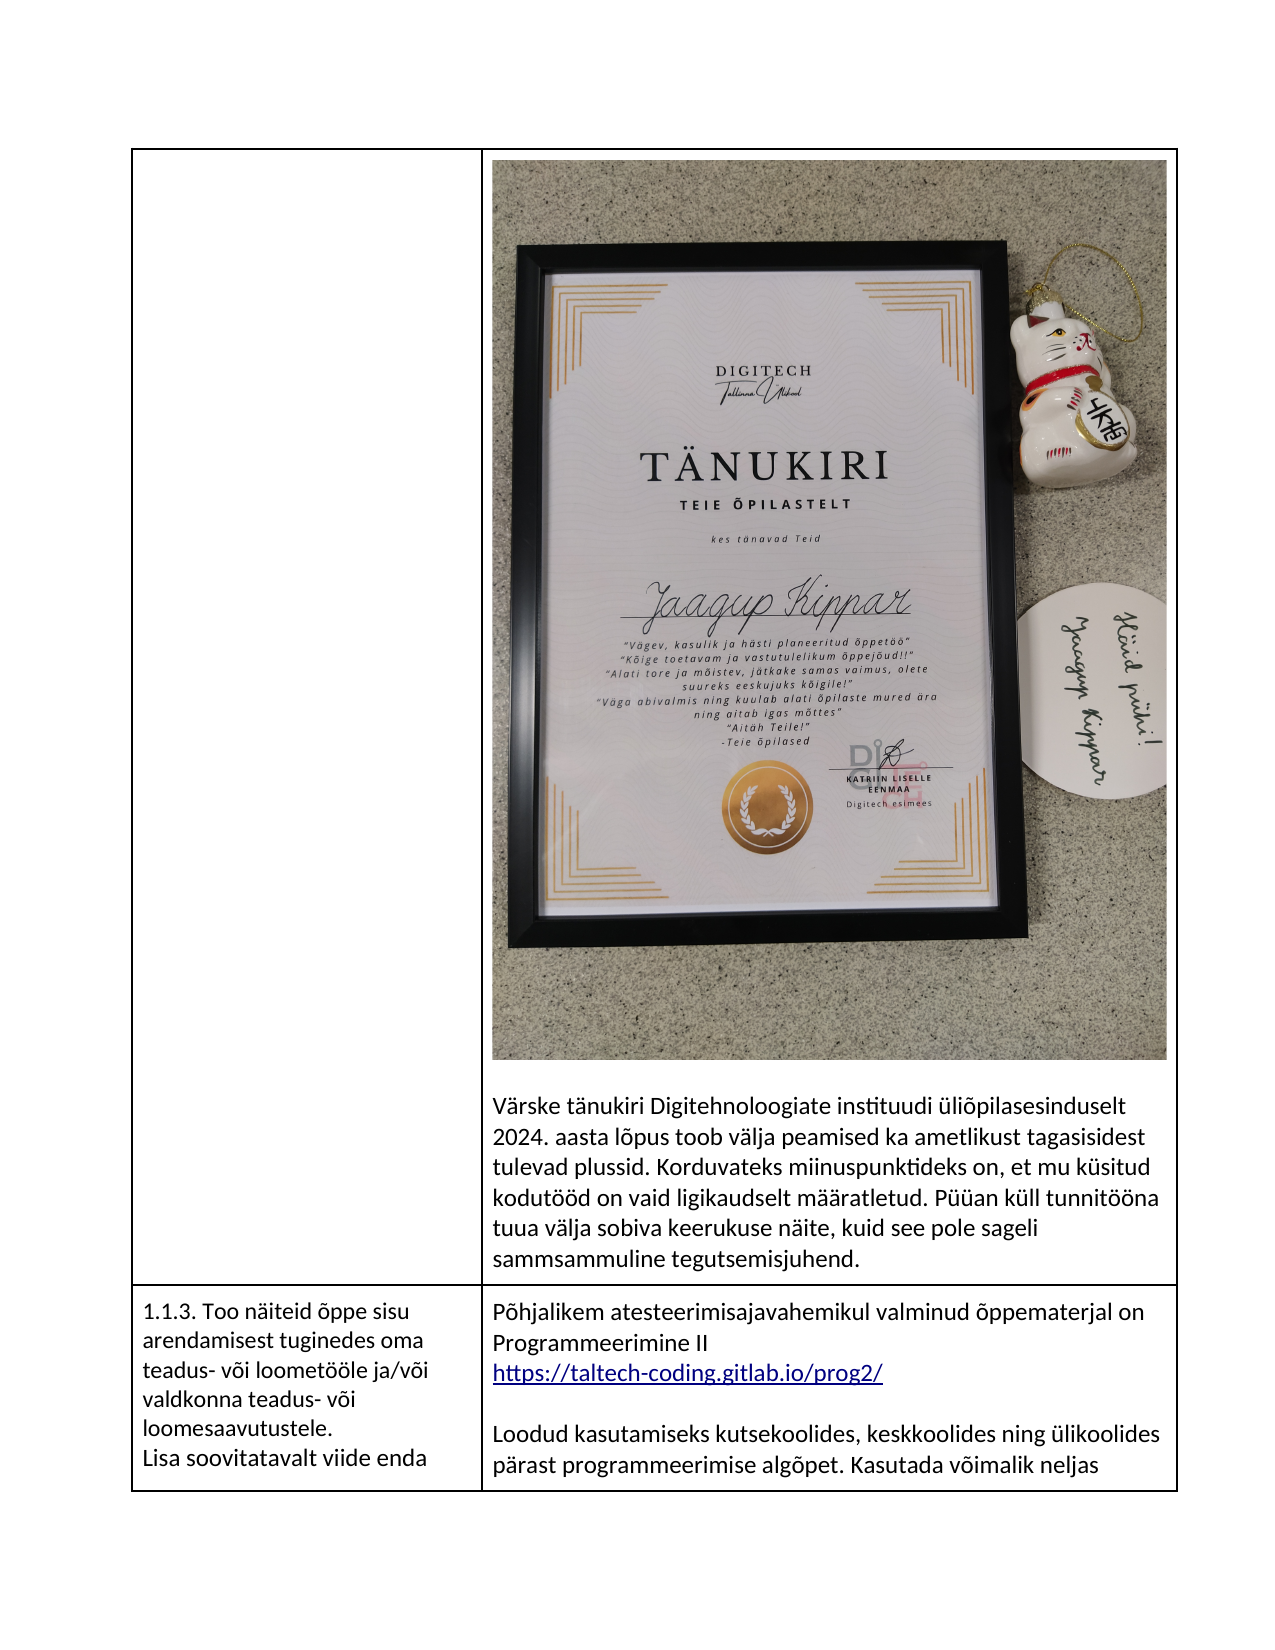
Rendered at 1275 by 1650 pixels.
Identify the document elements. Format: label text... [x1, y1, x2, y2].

picture [492, 160, 1167, 1060]
table_cell [133, 150, 481, 1284]
table_cell 1.1.3. Too näiteid õppe sisu arendamisest tuginedes oma teadus- või loometööle ja/või valdkonna teadus- või loomesaavutustele. Lisa soovitatavalt viide enda [133, 1286, 481, 1490]
table_cell Värske tänukiri Digitehnoloogiate instituudi üliõpilasesinduselt 2024. aasta lõpus toob välja peamised ka ametlikust tagasisidest tulevad plussid. Korduvateks miinuspunktideks on, et mu küsitud kodutööd on vaid ligikaudselt määratletud. Püüan küll tunnitööna tuua välja sobiva keerukuse näite, kuid see pole sageli sammsammuline tegutsemisjuhend. [483, 150, 1176, 1284]
table_cell Põhjalikem atesteerimisajavahemikul valminud õppematerjal on Programmeerimine II https://taltech-coding.gitlab.io/prog2/ Loodud kasutamiseks kutsekoolides, keskkoolides ning ülikoolides pärast programmeerimise algõpet. Kasutada võimalik neljas [483, 1286, 1176, 1490]
